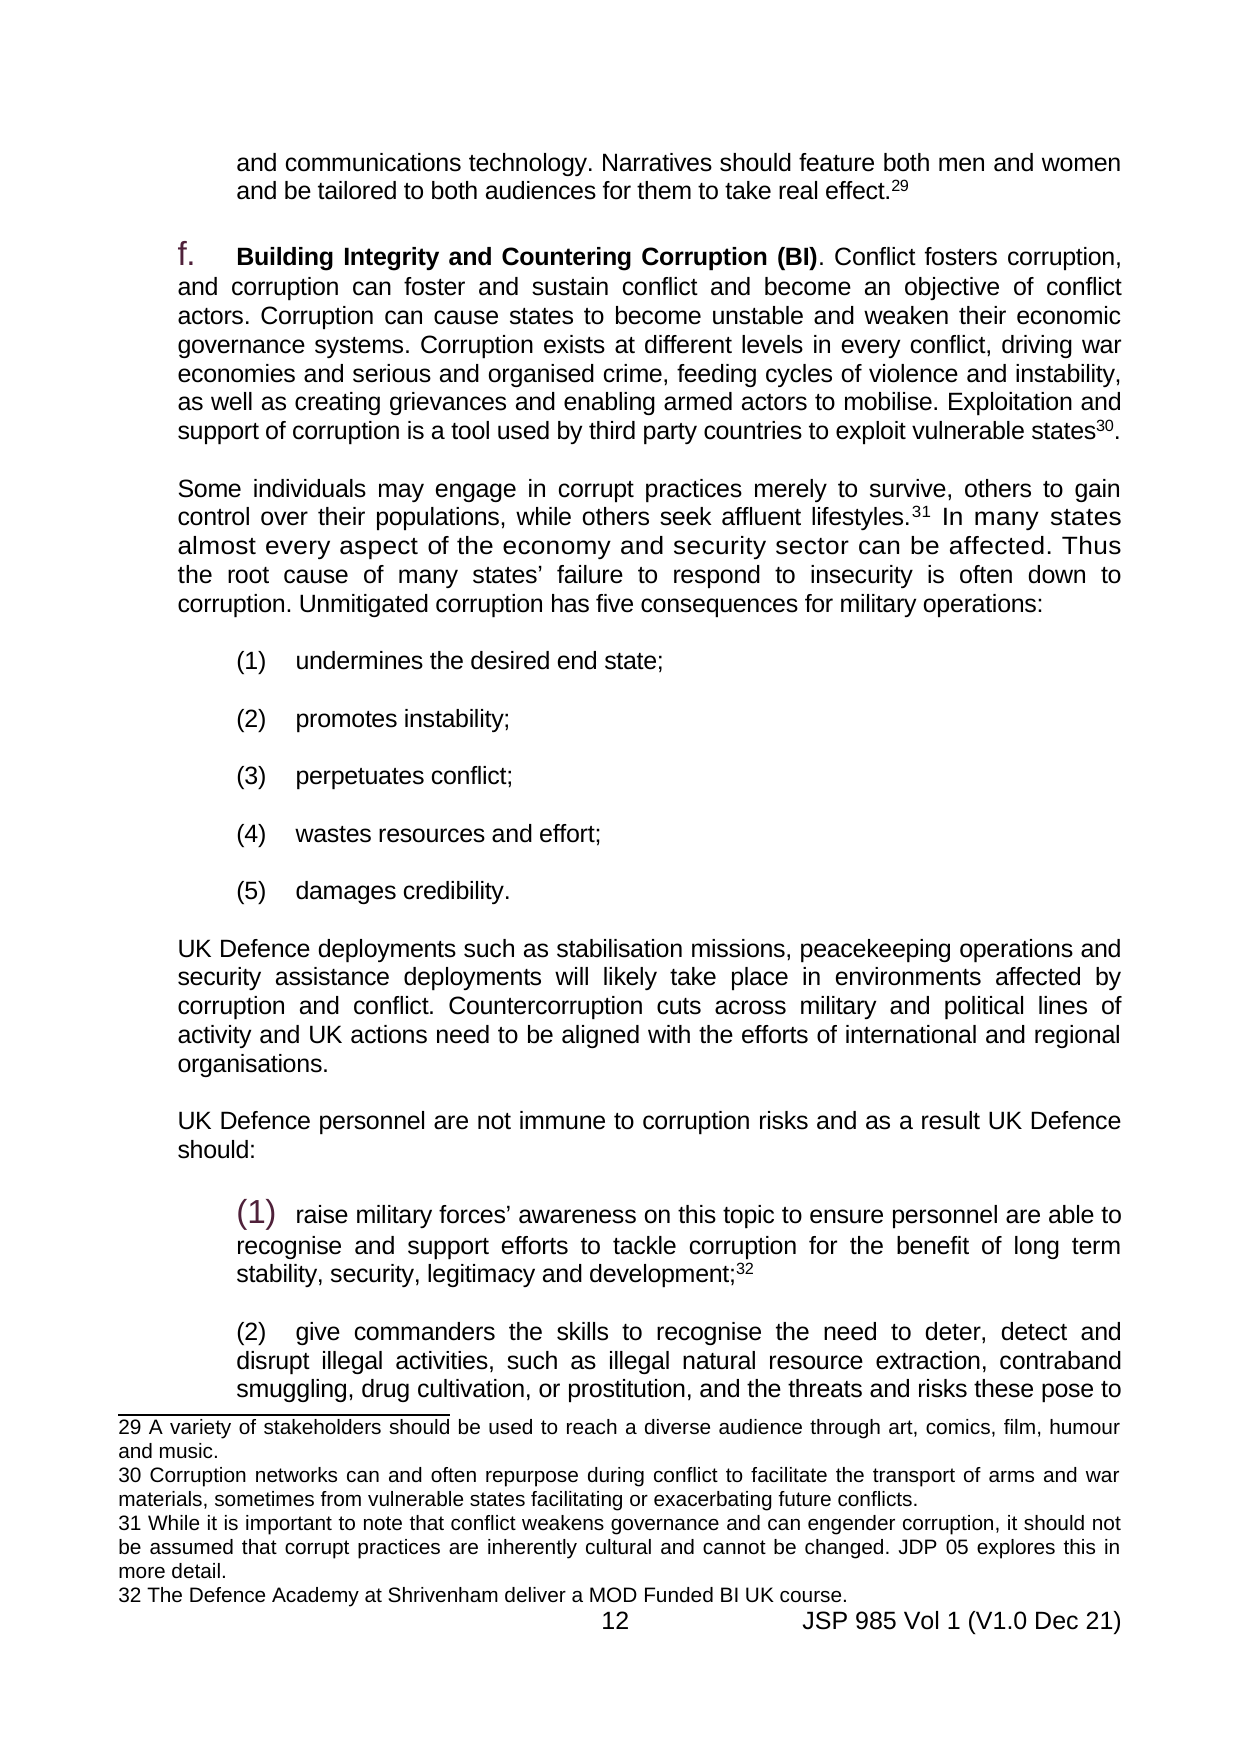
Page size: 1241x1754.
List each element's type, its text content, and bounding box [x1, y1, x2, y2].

list raise military forces’ awareness on this topic to ensure personnel are able to recognise and support efforts to tackle corruption for the benefit of long term stability, security, legitimacy and development; [236, 1192, 1122, 1288]
text While it is important to note that conflict weakens governance and can engender corruption, it should not be assumed that corrupt practices are inherently cultural and cannot be changed. JDP 05 explores this in more detail. [118, 1511, 1122, 1582]
text UK Defence personnel are not immune to corruption risks and as a result UK Defence should: [177, 1106, 1122, 1163]
list The Defence Academy at Shrivenham deliver a MOD Funded BI UK course. [118, 1582, 1122, 1606]
list give commanders the skills to recognise the need to deter, detect and disrupt illegal activities, such as illegal natural resource extraction, contraband smuggling, drug cultivation, or prostitution, and the threats and risks these pose to [236, 1317, 1122, 1403]
list Building Integrity and Countering Corruption (BI). Conflict fosters corruption, and corruption can foster and sustain conflict and become an objective of conflict actors. Corruption can cause states to become unstable and weaken their economic governance systems. Corruption exists at different levels in every conflict, driving war economies and serious and organised crime, feeding cycles of violence and instability, as well as creating grievances and enabling armed actors to mobilise. Exploitation and support of corruption is a tool used by third party countries to exploit vulnerable states. [177, 234, 1122, 445]
list undermines the desired end state; [236, 646, 1122, 675]
list A variety of stakeholders should be used to reach a diverse audience through art, comics, film, humour and music. [118, 1415, 1122, 1463]
list and communications technology. Narratives should feature both men and women and be tailored to both audiences for them to take real effect. [236, 148, 1122, 205]
list Corruption networks can and often repurpose during conflict to facilitate the transport of arms and war materials, sometimes from vulnerable states facilitating or exacerbating future conflicts. [118, 1463, 1122, 1511]
list perpetuates conflict; [236, 761, 1122, 790]
list wastes resources and effort; [236, 818, 1122, 847]
text UK Defence deployments such as stabilisation missions, peacekeeping operations and security assistance deployments will likely take place in environments affected by corruption and conflict. Countercorruption cuts across military and political lines of activity and UK actions need to be aligned with the efforts of international and regional organisations. [177, 933, 1122, 1077]
list promotes instability; [236, 703, 1122, 732]
list damages credibility. [236, 876, 1122, 905]
text Some individuals may engage in corrupt practices merely to survive, others to gain control over their populations, while others seek affluent lifestyles. In many states almost every aspect of the economy and security sector can be affected. Thus the root cause of many states’ failure to respond to insecurity is often down to corruption. Unmitigated corruption has five consequences for military operations: [177, 473, 1122, 617]
